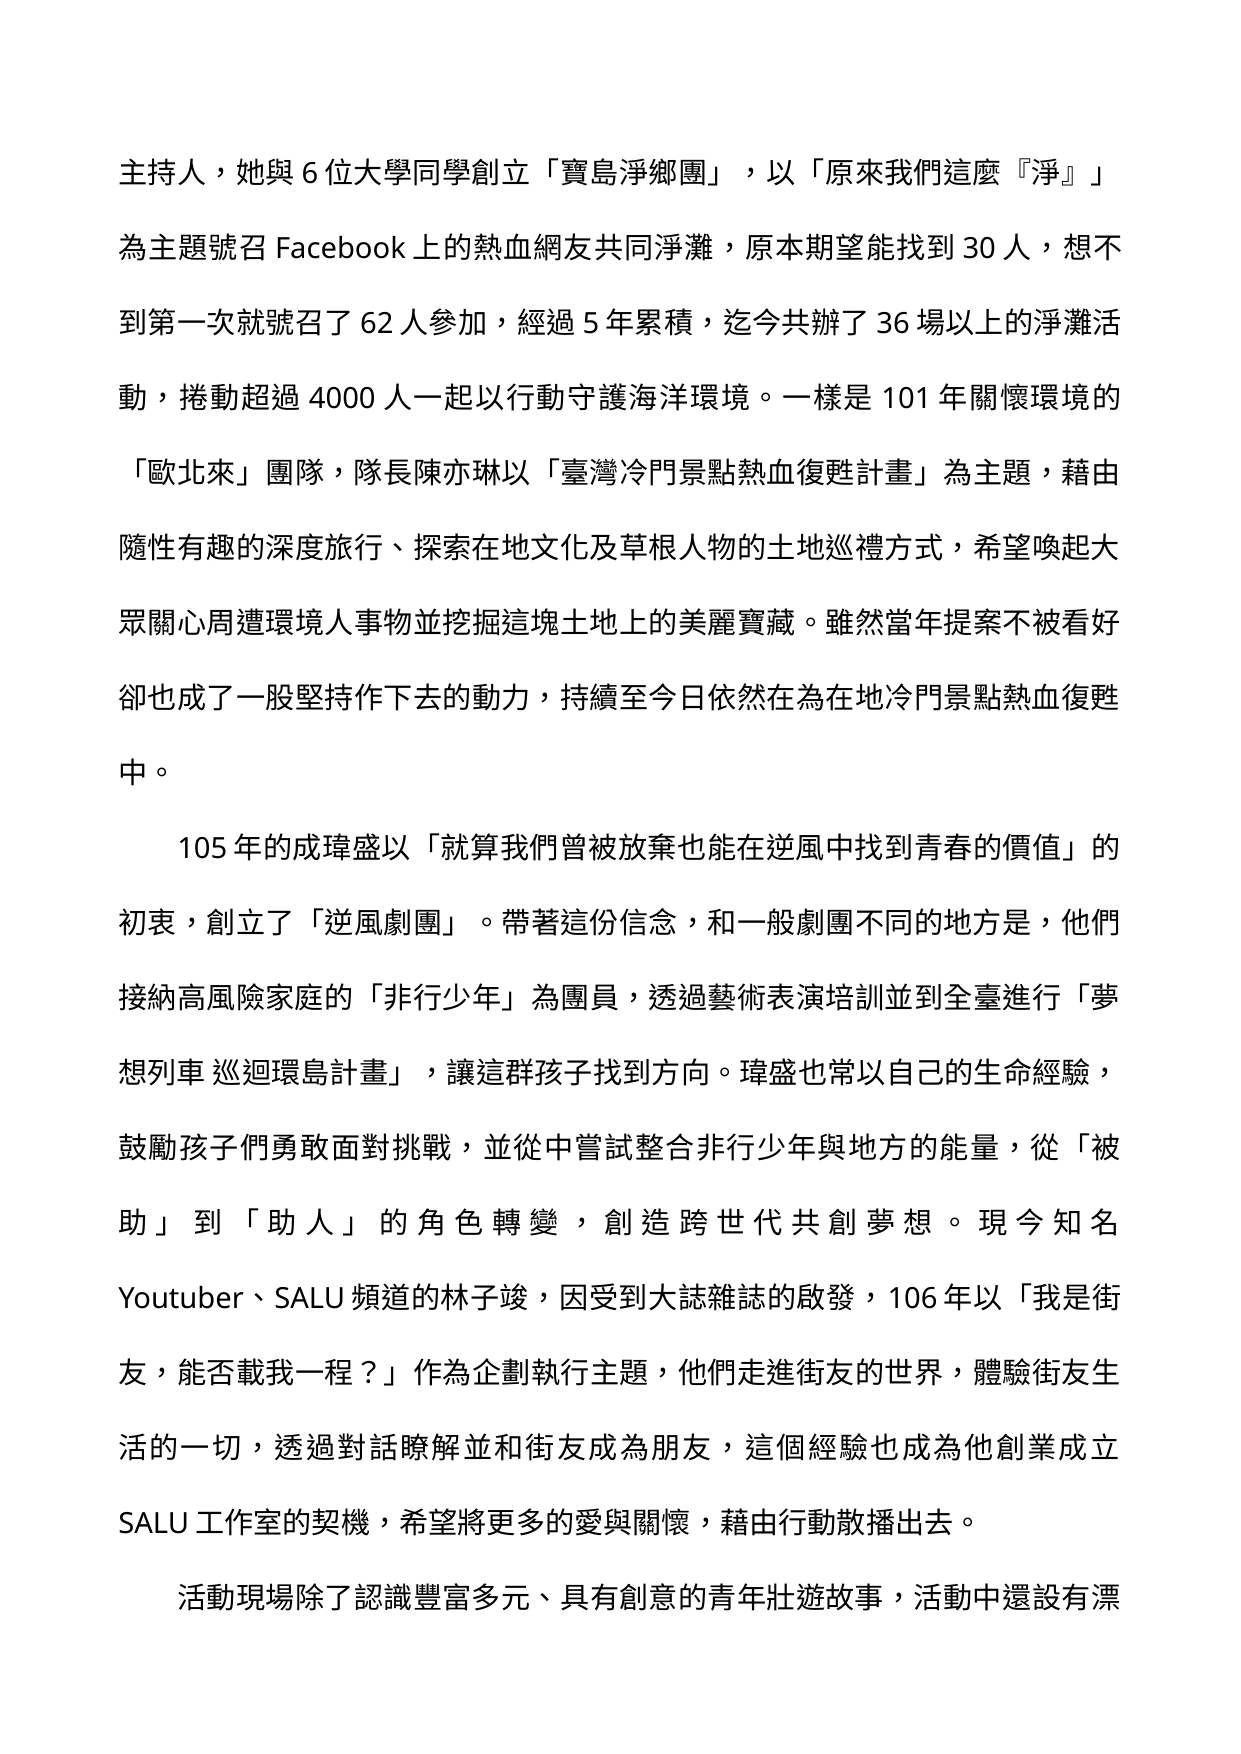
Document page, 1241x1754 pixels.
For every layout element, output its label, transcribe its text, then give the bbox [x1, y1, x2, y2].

text 活動現場除了認識豐富多元、具有創意的青年壯遊故事，活動中還設有漂 [118, 1552, 1122, 1627]
text 105年的成瑋盛以「就算我們曾被放棄也能在逆風中找到青春的價值」的初衷，創立了「逆風劇團」。帶著這份信念，和一般劇團不同的地方是，他們接納高風險家庭的「非行少年」為團員，透過藝術表演培訓並到全臺進行「夢想列車 巡迴環島計畫」，讓這群孩子找到方向。瑋盛也常以自己的生命經驗，鼓勵孩子們勇敢面對挑戰，並從中嘗試整合非行少年與地方的能量，從「被助」到「助人」的角色轉變，創造跨世代共創夢想。現今知名Youtuber、SALU頻道的林子竣，因受到大誌雜誌的啟發，106年以「我是街友，能否載我一程？」作為企劃執行主題，他們走進街友的世界，體驗街友生活的一切，透過對話瞭解並和街友成為朋友，這個經驗也成為他創業成立SALU工作室的契機，希望將更多的愛與關懷，藉由行動散播出去。 [118, 802, 1122, 1552]
text 而101年的「寶島淨鄉團」團長，當年還是大學生的林藝，也是當日活動主持人，她與6位大學同學創立「寶島淨鄉團」，以「原來我們這麼『淨』」為主題號召Facebook上的熱血網友共同淨灘，原本期望能找到30人，想不到第一次就號召了62人參加，經過5年累積，迄今共辦了36場以上的淨灘活動，捲動超過4000人一起以行動守護海洋環境。一樣是101年關懷環境的「歐北來」團隊，隊長陳亦琳以「臺灣冷門景點熱血復甦計畫」為主題，藉由隨性有趣的深度旅行、探索在地文化及草根人物的土地巡禮方式，希望喚起大眾關心周遭環境人事物並挖掘這塊土地上的美麗寶藏。雖然當年提案不被看好，卻也成了一股堅持作下去的動力，持續至今日依然在為在地冷門景點熱血復甦中。 [118, 127, 1122, 802]
